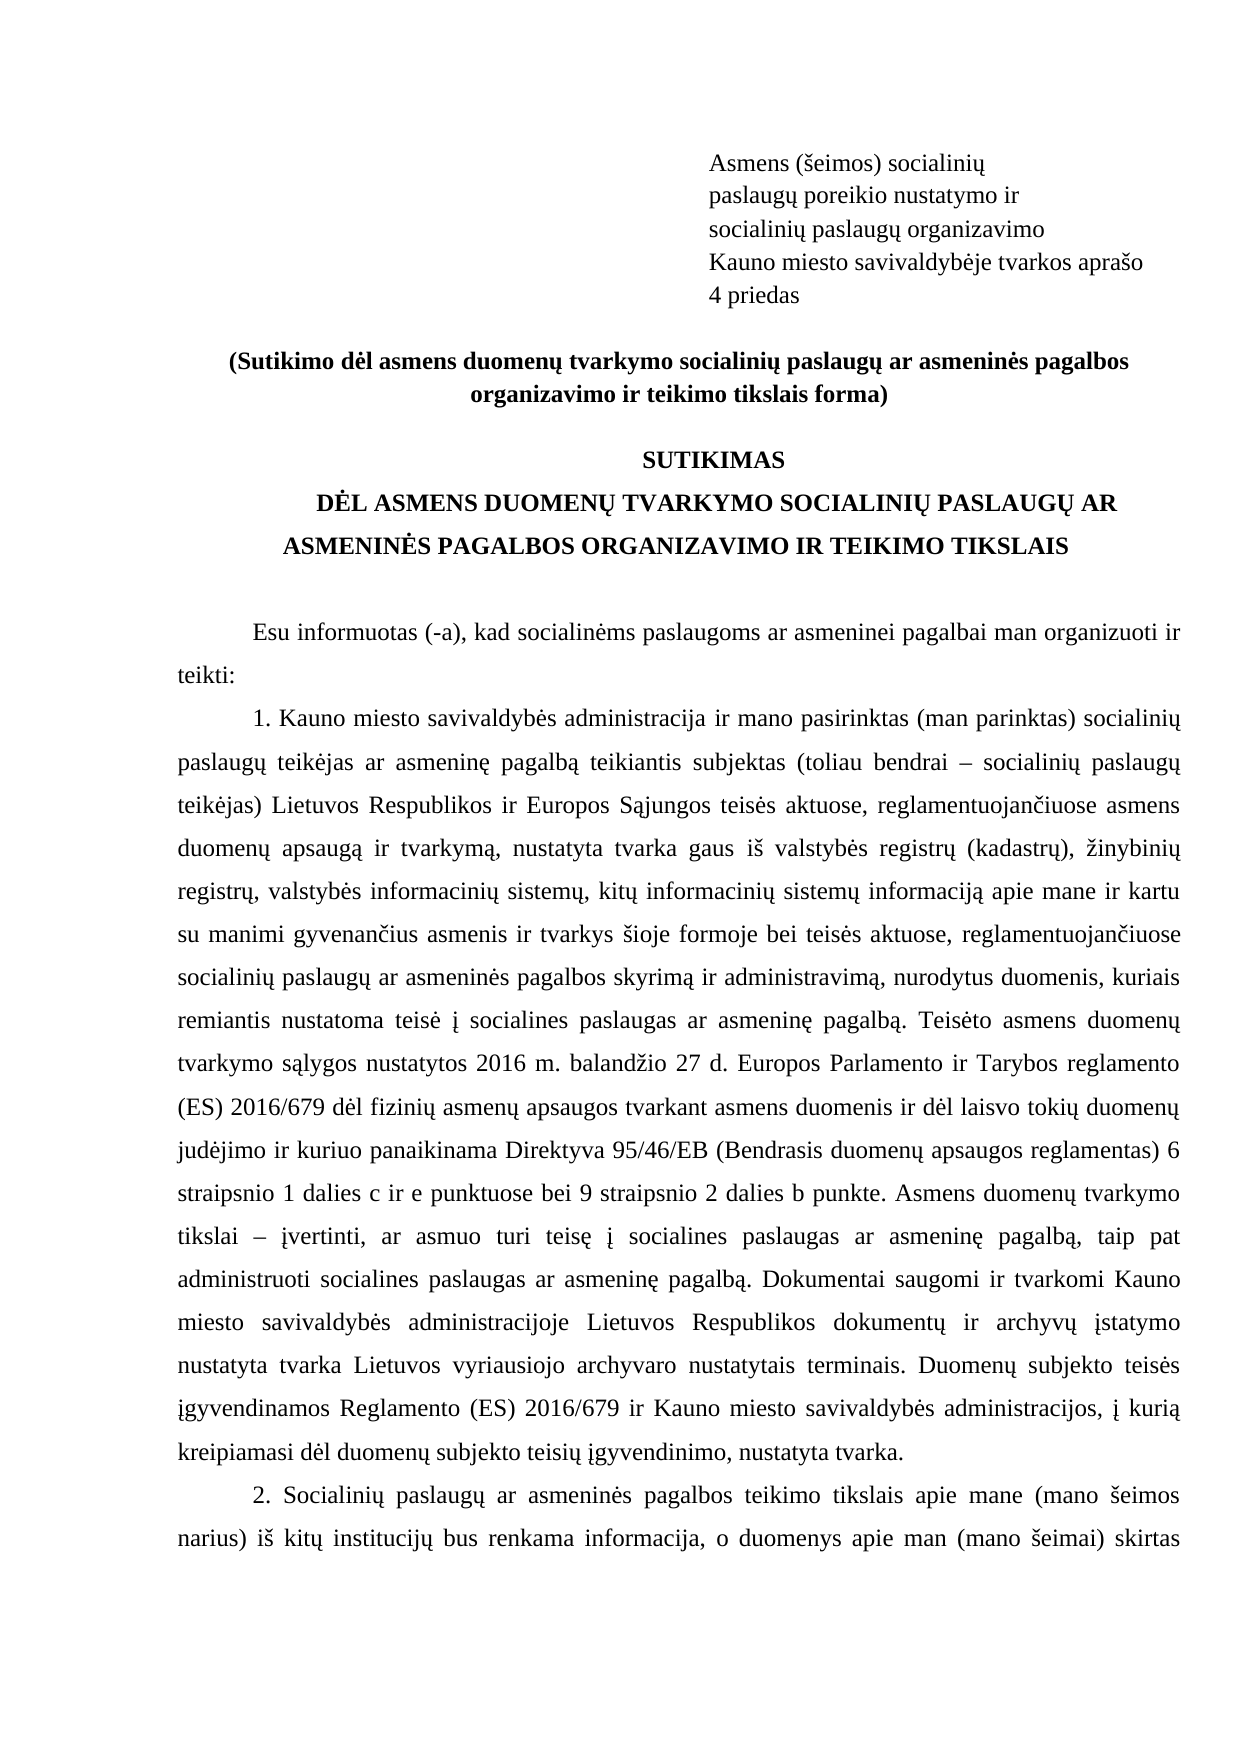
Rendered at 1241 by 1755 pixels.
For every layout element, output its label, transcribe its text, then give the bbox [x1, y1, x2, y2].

text Asmens (šeimos) socialinių [177, 148, 1181, 176]
text socialinių paslaugų organizavimo [177, 214, 1181, 242]
text 2. Socialinių paslaugų ar asmeninės pagalbos teikimo tikslais apie mane (mano šeimos narius) iš kitų institucijų bus renkama informacija, o duomenys apie man (mano šeimai) skirtas [177, 1480, 1181, 1552]
text Esu informuotas (-a), kad socialinėms paslaugoms ar asmeninei pagalbai man organizuoti ir teikti: [177, 617, 1181, 689]
text paslaugų poreikio nustatymo ir [177, 181, 1181, 209]
text DĖL ASMENS DUOMENŲ TVARKYMO SOCIALINIŲ PASLAUGŲ AR ASMENINĖS PAGALBOS ORGANIZAVIMO IR TEIKIMO TIKSLAIS [177, 488, 1181, 560]
text SUTIKIMAS [177, 445, 1181, 473]
text (Sutikimo dėl asmens duomenų tvarkymo socialinių paslaugų ar asmeninės pagalbos organizavimo ir teikimo tikslais forma) [177, 346, 1181, 407]
text 4 priedas [177, 280, 1181, 308]
text 1. Kauno miesto savivaldybės administracija ir mano pasirinktas (man parinktas) socialinių paslaugų teikėjas ar asmeninę pagalbą teikiantis subjektas (toliau bendrai – socialinių paslaugų teikėjas) Lietuvos Respublikos ir Europos Sąjungos teisės aktuose, reglamentuojančiuose asmens duomenų apsaugą ir tvarkymą, nustatyta tvarka gaus iš valstybės registrų (kadastrų), žinybinių registrų, valstybės informacinių sistemų, kitų informacinių sistemų informaciją apie mane ir kartu su manimi gyvenančius asmenis ir tvarkys šioje formoje bei teisės aktuose, reglamentuojančiuose socialinių paslaugų ar asmeninės pagalbos skyrimą ir administravimą, nurodytus duomenis, kuriais remiantis nustatoma teisė į socialines paslaugas ar asmeninę pagalbą. Teisėto asmens duomenų tvarkymo sąlygos nustatytos 2016 m. balandžio 27 d. Europos Parlamento ir Tarybos reglamento (ES) 2016/679 dėl fizinių asmenų apsaugos tvarkant asmens duomenis ir dėl laisvo tokių duomenų judėjimo ir kuriuo panaikinama Direktyva 95/46/EB (Bendrasis duomenų apsaugos reglamentas) 6 straipsnio 1 dalies c ir e punktuose bei 9 straipsnio 2 dalies b punkte. Asmens duomenų tvarkymo tikslai – įvertinti, ar asmuo turi teisę į socialines paslaugas ar asmeninę pagalbą, taip pat administruoti socialines paslaugas ar asmeninę pagalbą. Dokumentai saugomi ir tvarkomi Kauno miesto savivaldybės administracijoje Lietuvos Respublikos dokumentų ir archyvų įstatymo nustatyta tvarka Lietuvos vyriausiojo archyvaro nustatytais terminais. Duomenų subjekto teisės įgyvendinamos Reglamento (ES) 2016/679 ir Kauno miesto savivaldybės administracijos, į kurią kreipiamasi dėl duomenų subjekto teisių įgyvendinimo, nustatyta tvarka. [177, 703, 1181, 1465]
text Kauno miesto savivaldybėje tvarkos aprašo [177, 247, 1181, 275]
